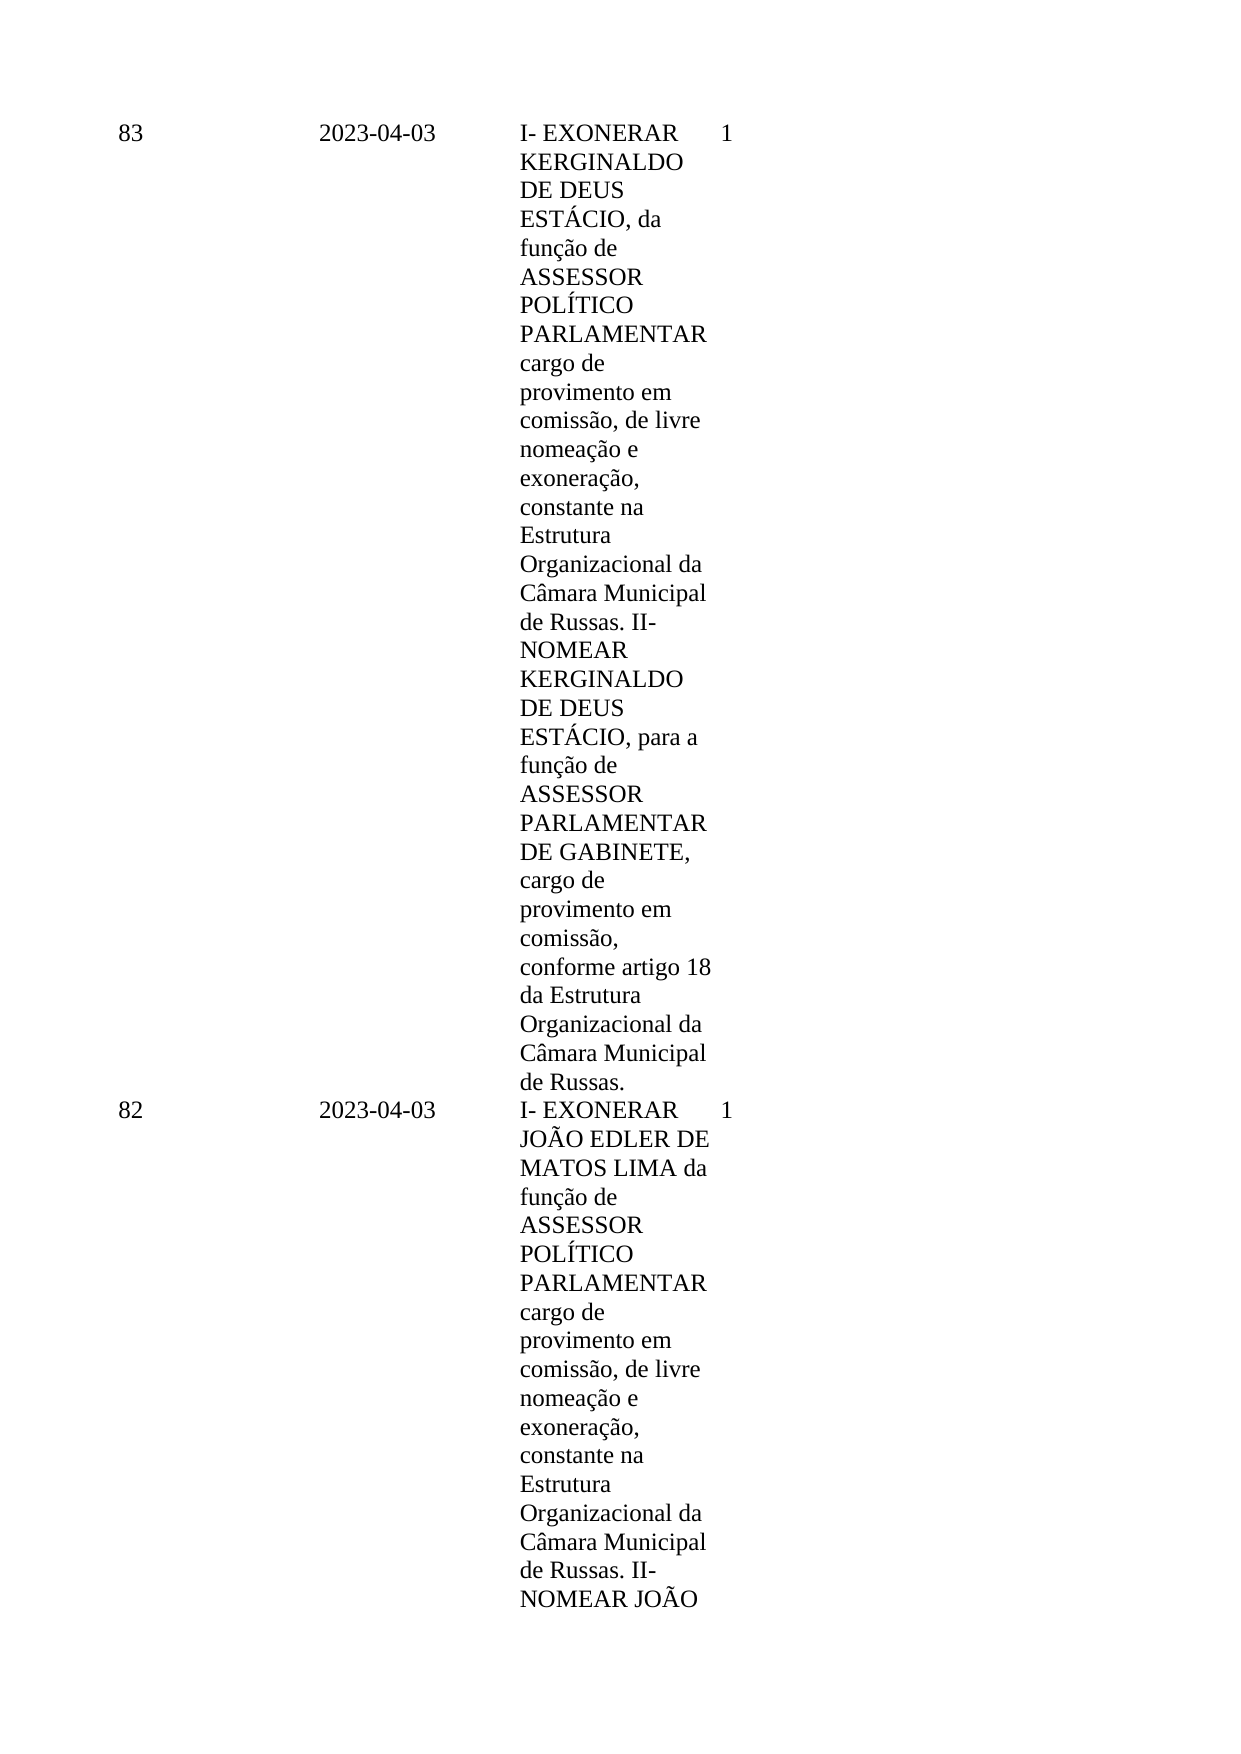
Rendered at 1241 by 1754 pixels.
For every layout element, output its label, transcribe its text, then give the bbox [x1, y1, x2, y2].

table_cell 2023-04-03 [319, 118, 519, 1096]
table_cell I- EXONERAR JOÃO EDLER DE MATOS LIMA da função de ASSESSOR POLÍTICO PARLAMENTAR cargo de provimento em comissão, de livre nomeação e exoneração, constante na Estrutura Organizacional da Câmara Municipal de Russas. II- NOMEAR JOÃO [520, 1096, 720, 1613]
table_cell I- EXONERAR KERGINALDO DE DEUS ESTÁCIO, da função de ASSESSOR POLÍTICO PARLAMENTAR cargo de provimento em comissão, de livre nomeação e exoneração, constante na Estrutura Organizacional da Câmara Municipal de Russas. II- NOMEAR KERGINALDO DE DEUS ESTÁCIO, para a função de ASSESSOR PARLAMENTAR DE GABINETE, cargo de provimento em comissão, conforme artigo 18 da Estrutura Organizacional da Câmara Municipal de Russas. [520, 118, 720, 1096]
table_cell [921, 1096, 1122, 1613]
table_cell 83 [118, 118, 319, 1096]
table_cell 2023-04-03 [319, 1096, 519, 1613]
table_cell 82 [118, 1096, 319, 1613]
table_cell 1 [720, 118, 921, 1096]
table_cell [921, 118, 1122, 1096]
table_cell 1 [720, 1096, 921, 1613]
